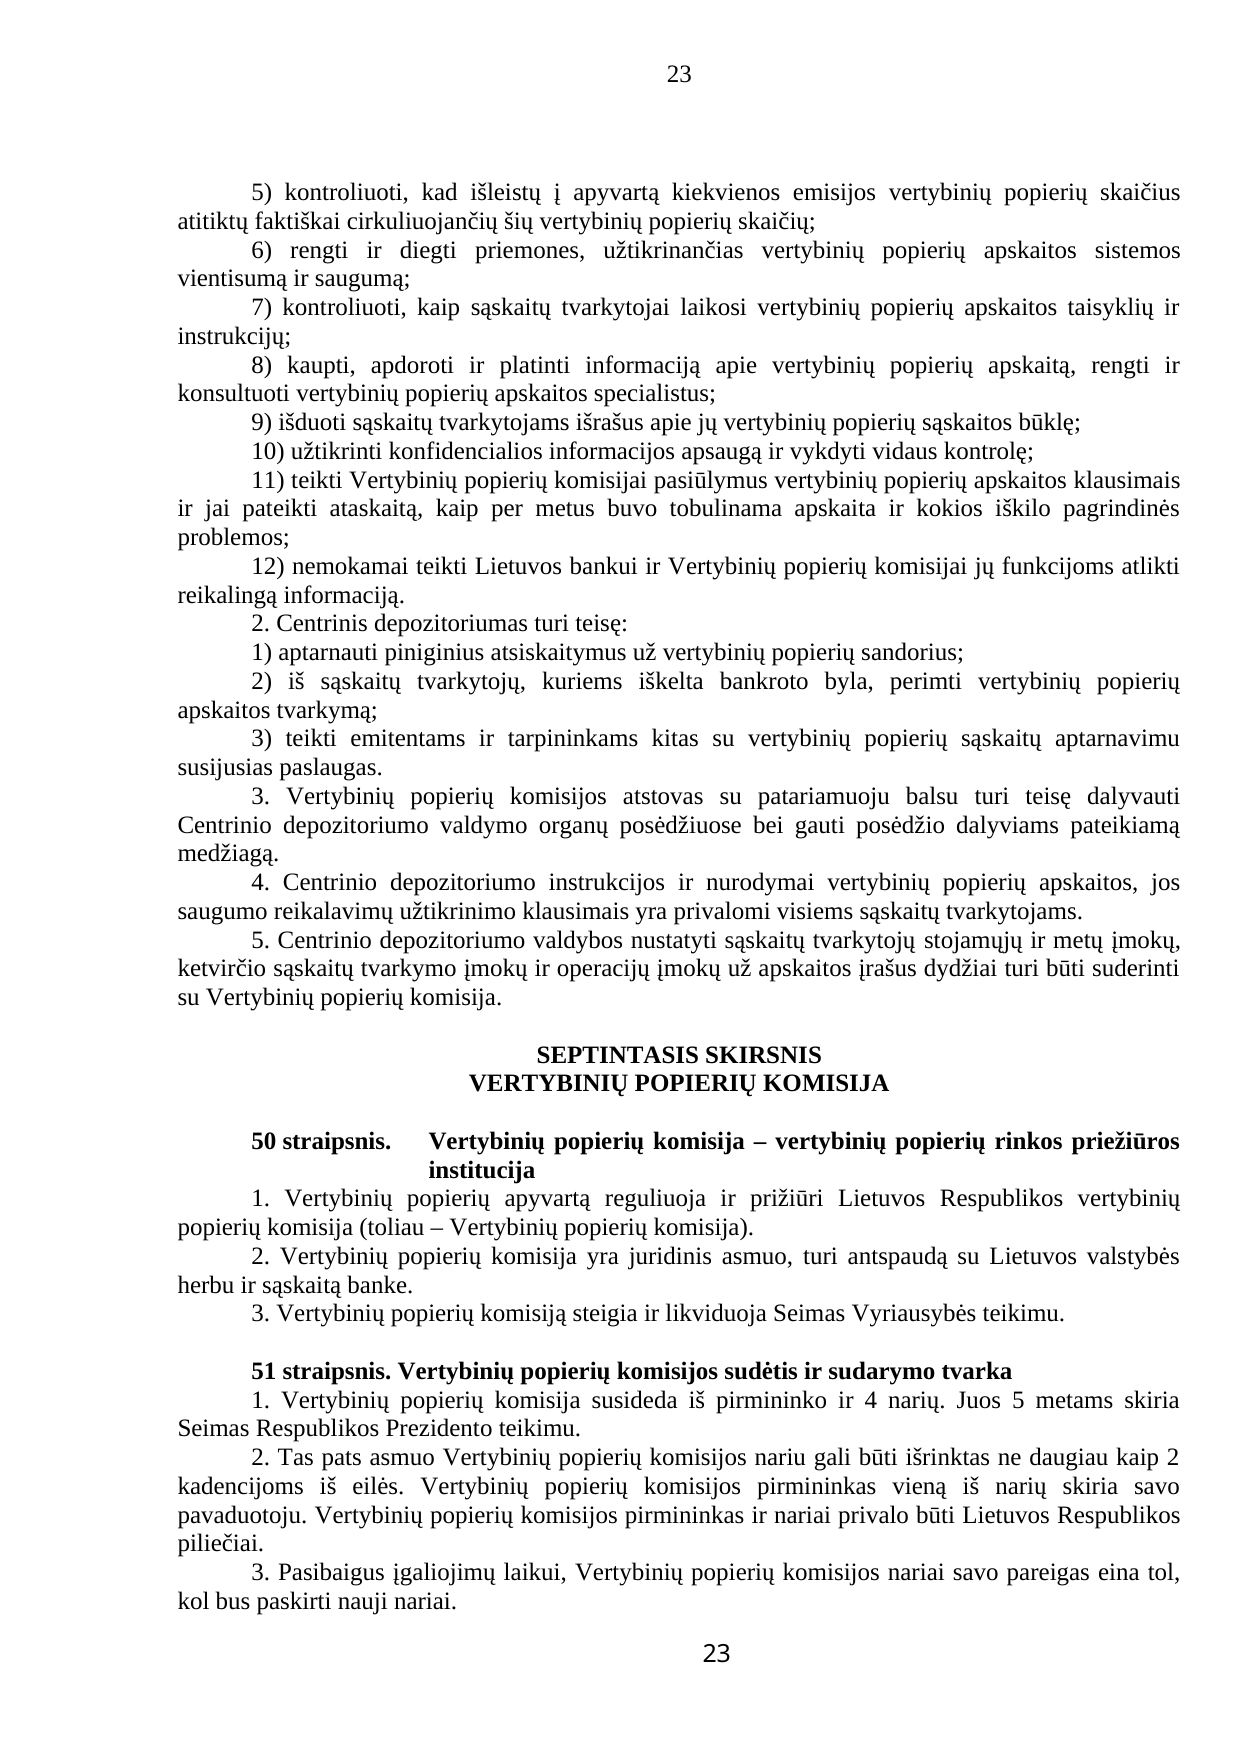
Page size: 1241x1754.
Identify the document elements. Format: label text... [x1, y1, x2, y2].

text 5) kontroliuoti, kad išleistų į apyvartą kiekvienos emisijos vertybinių popierių skaičius atitiktų faktiškai cirkuliuojančių šių vertybinių popierių skaičių; [177, 177, 1181, 235]
text 5. Centrinio depozitoriumo valdybos nustatyti sąskaitų tvarkytojų stojamųjų ir metų įmokų, ketvirčio sąskaitų tvarkymo įmokų ir operacijų įmokų už apskaitos įrašus dydžiai turi būti suderinti su Vertybinių popierių komisija. [177, 925, 1181, 1011]
text 8) kaupti, apdoroti ir platinti informaciją apie vertybinių popierių apskaitą, rengti ir konsultuoti vertybinių popierių apskaitos specialistus; [177, 350, 1181, 407]
text VERTYBINIŲ POPIERIŲ KOMISIJA [177, 1068, 1181, 1097]
text 2. Vertybinių popierių komisija yra juridinis asmuo, turi antspaudą su Lietuvos valstybės herbu ir sąskaitą banke. [177, 1241, 1181, 1298]
text 7) kontroliuoti, kaip sąskaitų tvarkytojai laikosi vertybinių popierių apskaitos taisyklių ir instrukcijų; [177, 292, 1181, 350]
text 1) aptarnauti piniginius atsiskaitymus už vertybinių popierių sandorius; [177, 637, 1181, 666]
text 9) išduoti sąskaitų tvarkytojams išrašus apie jų vertybinių popierių sąskaitos būklę; [177, 407, 1181, 436]
text 2. Tas pats asmuo Vertybinių popierių komisijos nariu gali būti išrinktas ne daugiau kaip 2 kadencijoms iš eilės. Vertybinių popierių komisijos pirmininkas vieną iš narių skiria savo pavaduotoju. Vertybinių popierių komisijos pirmininkas ir nariai privalo būti Lietuvos Respublikos piliečiai. [177, 1442, 1181, 1557]
text 10) užtikrinti konfidencialios informacijos apsaugą ir vykdyti vidaus kontrolę; [177, 436, 1181, 465]
text 51 straipsnis. Vertybinių popierių komisijos sudėtis ir sudarymo tvarka [177, 1356, 1181, 1385]
text 2) iš sąskaitų tvarkytojų, kuriems iškelta bankroto byla, perimti vertybinių popierių apskaitos tvarkymą; [177, 666, 1181, 723]
text 3) teikti emitentams ir tarpininkams kitas su vertybinių popierių sąskaitų aptarnavimu susijusias paslaugas. [177, 723, 1181, 781]
text 3. Vertybinių popierių komisijos atstovas su patariamuoju balsu turi teisę dalyvauti Centrinio depozitoriumo valdymo organų posėdžiuose bei gauti posėdžio dalyviams pateikiamą medžiagą. [177, 781, 1181, 867]
text 50 straipsnis. Vertybinių popierių komisija – vertybinių popierių rinkos priežiūros institucija [251, 1126, 1181, 1183]
text 1. Vertybinių popierių komisija susideda iš pirmininko ir 4 narių. Juos 5 metams skiria Seimas Respublikos Prezidento teikimu. [177, 1385, 1181, 1442]
text 3. Pasibaigus įgaliojimų laikui, Vertybinių popierių komisijos nariai savo pareigas eina tol, kol bus paskirti nauji nariai. [177, 1557, 1181, 1615]
text 2. Centrinis depozitoriumas turi teisę: [177, 608, 1181, 637]
text 12) nemokamai teikti Lietuvos bankui ir Vertybinių popierių komisijai jų funkcijoms atlikti reikalingą informaciją. [177, 551, 1181, 608]
text SEPTINTASIS SKIRSNIS [177, 1040, 1181, 1068]
text 1. Vertybinių popierių apyvartą reguliuoja ir prižiūri Lietuvos Respublikos vertybinių popierių komisija (toliau – Vertybinių popierių komisija). [177, 1183, 1181, 1241]
text 4. Centrinio depozitoriumo instrukcijos ir nurodymai vertybinių popierių apskaitos, jos saugumo reikalavimų užtikrinimo klausimais yra privalomi visiems sąskaitų tvarkytojams. [177, 867, 1181, 925]
text 6) rengti ir diegti priemones, užtikrinančias vertybinių popierių apskaitos sistemos vientisumą ir saugumą; [177, 235, 1181, 292]
text 3. Vertybinių popierių komisiją steigia ir likviduoja Seimas Vyriausybės teikimu. [177, 1298, 1181, 1327]
text 11) teikti Vertybinių popierių komisijai pasiūlymus vertybinių popierių apskaitos klausimais ir jai pateikti ataskaitą, kaip per metus buvo tobulinama apskaita ir kokios iškilo pagrindinės problemos; [177, 465, 1181, 551]
